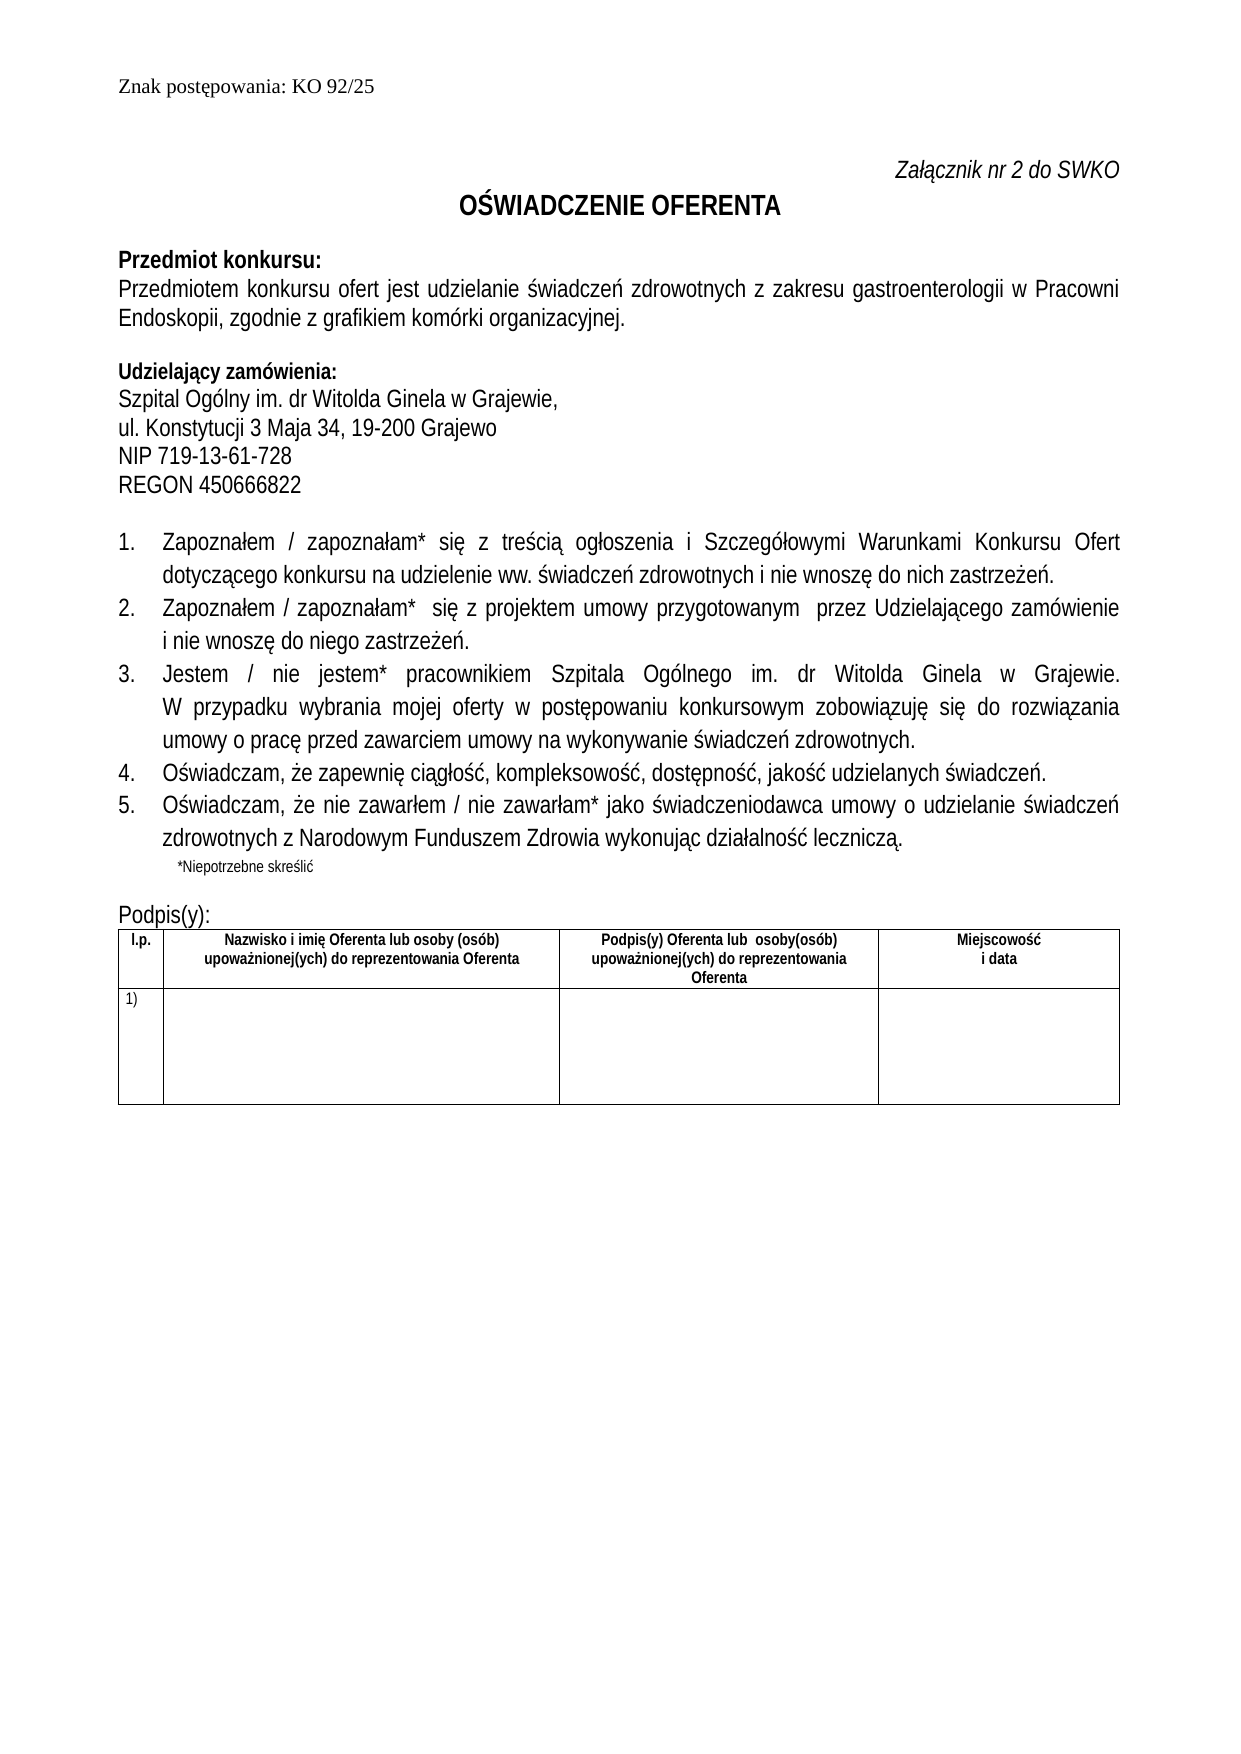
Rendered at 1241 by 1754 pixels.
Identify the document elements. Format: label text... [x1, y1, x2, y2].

text Przedmiotem konkursu ofert jest udzielanie świadczeń zdrowotnych z zakresu gastroenterologii w Pracowni Endoskopii, zgodnie z grafikiem komórki organizacyjnej. [118, 274, 1122, 331]
text NIP 719-13-61-728 [118, 441, 1122, 470]
list Oświadczam, że nie zawarłem / nie zawarłam* jako świadczeniodawca umowy o udzielanie świadczeń zdrowotnych z Narodowym Funduszem Zdrowia wykonując działalność leczniczą. [118, 791, 1122, 852]
table_cell [164, 989, 559, 1103]
table_cell 1) [119, 989, 163, 1103]
subtitle Przedmiot konkursu: [118, 245, 1122, 274]
table_header Miejscowość i data [879, 930, 1119, 987]
table_cell [879, 989, 1119, 1103]
table_header Podpis(y) Oferenta lub osoby(osób) upoważnionej(ych) do reprezentowania Oferenta [560, 930, 878, 987]
list Oświadczam, że zapewnię ciągłość, kompleksowość, dostępność, jakość udzielanych świadczeń. [118, 758, 1122, 786]
list Zapoznałem / zapoznałam* się z treścią ogłoszenia i Szczegółowymi Warunkami Konkursu Ofert dotyczącego konkursu na udzielenie ww. świadczeń zdrowotnych i nie wnoszę do nich zastrzeżeń. [118, 527, 1122, 589]
text Załącznik nr 2 do SWKO [118, 155, 1122, 183]
list Zapoznałem / zapoznałam* się z projektem umowy przygotowanym przez Udzielającego zamówienie i nie wnoszę do niego zastrzeżeń. [118, 593, 1122, 654]
table_cell [560, 989, 878, 1103]
text REGON 450666822 [118, 470, 1122, 498]
text Szpital Ogólny im. dr Witolda Ginela w Grajewie, [118, 384, 1122, 413]
table_header l.p. [119, 930, 163, 987]
text ul. Konstytucji 3 Maja 34, 19-200 Grajewo [118, 413, 1122, 441]
text Podpis(y): [118, 900, 1122, 929]
text *Niepotrzebne skreślić [118, 856, 1122, 876]
table_header Nazwisko i imię Oferenta lub osoby (osób) upoważnionej(ych) do reprezentowania Oferenta [164, 930, 559, 987]
list Jestem / nie jestem* pracownikiem Szpitala Ogólnego im. dr Witolda Ginela w Grajewie. W przypadku wybrania mojej oferty w postępowaniu konkursowym zobowiązuję się do rozwiązania umowy o pracę przed zawarciem umowy na wykonywanie świadczeń zdrowotnych. [118, 659, 1122, 753]
text OŚWIADCZENIE OFERENTA [118, 188, 1122, 221]
text Udzielający zamówienia: [118, 358, 1122, 384]
